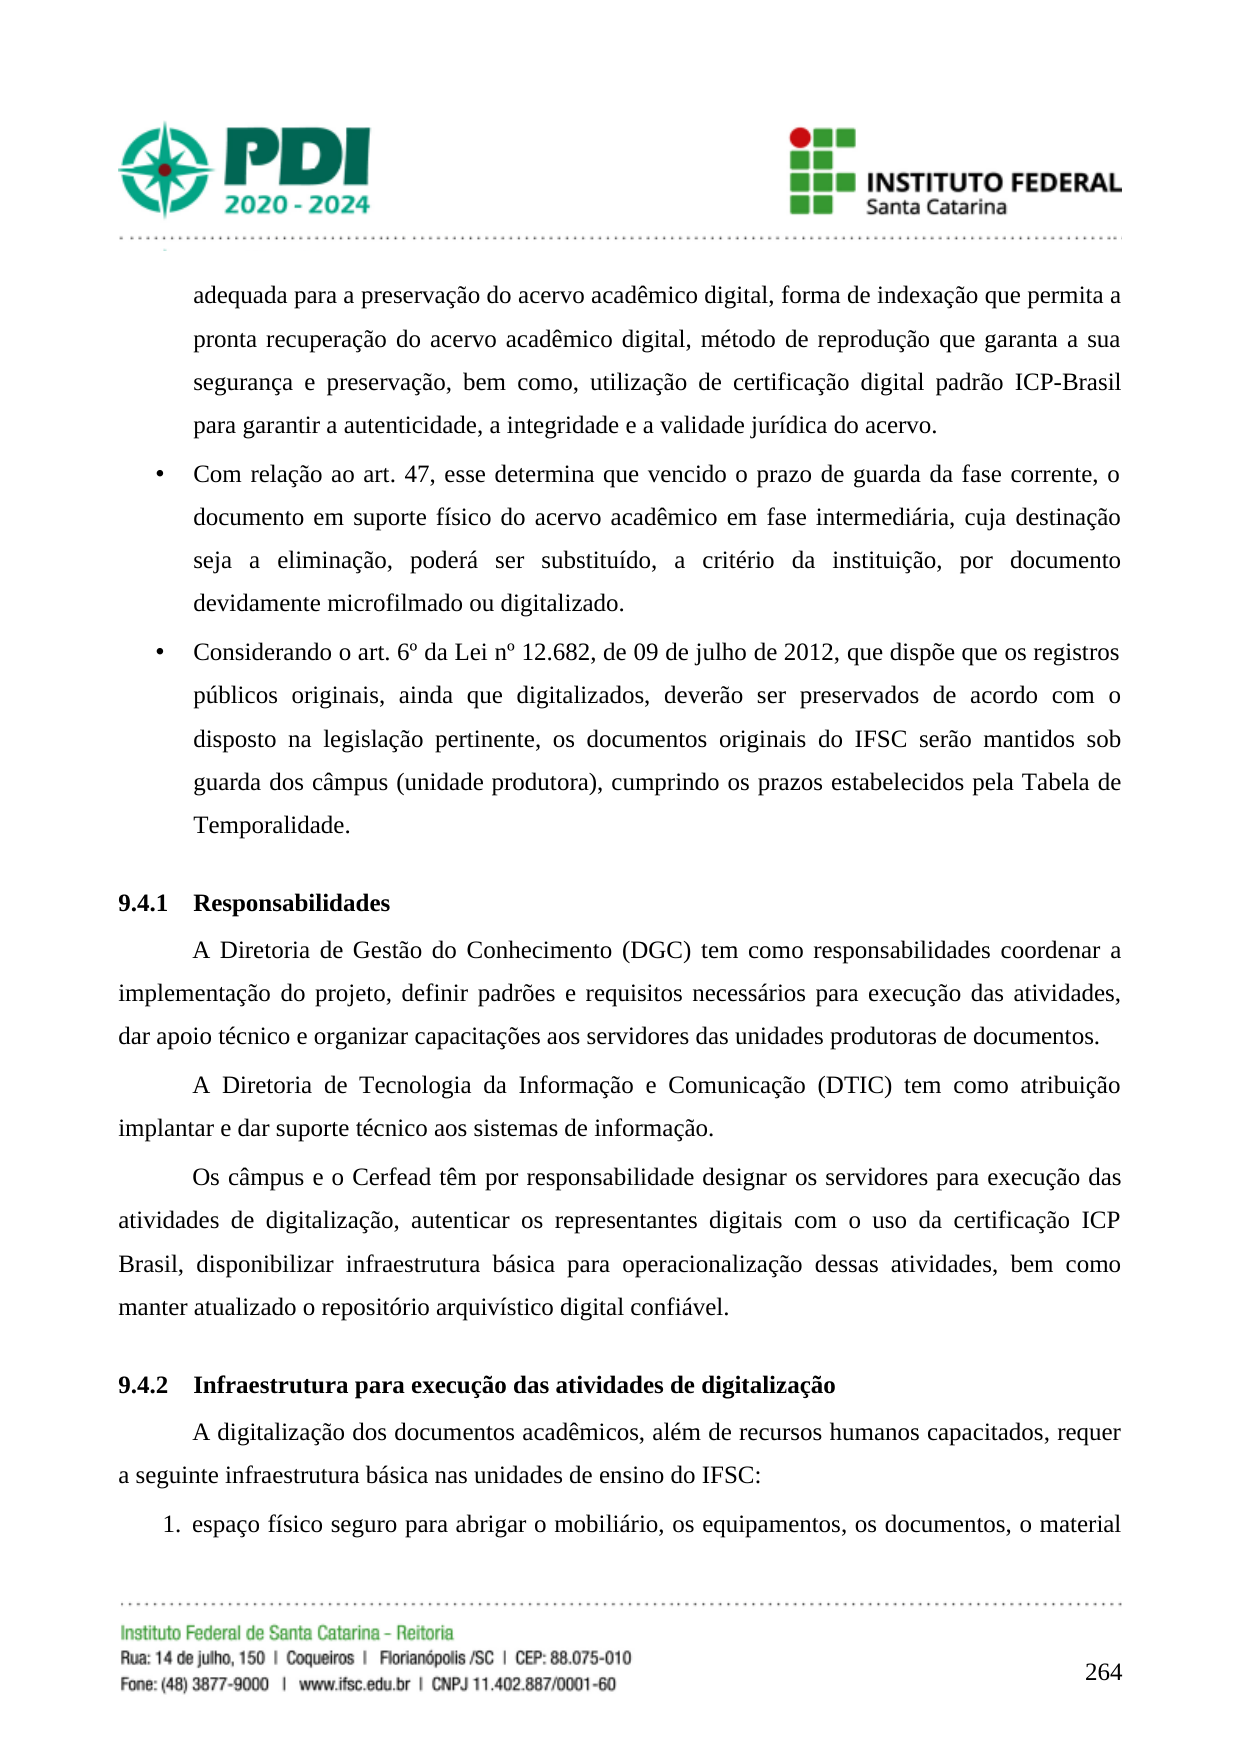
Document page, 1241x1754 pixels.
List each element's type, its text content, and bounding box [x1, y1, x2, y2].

subtitle Infraestrutura para execução das atividades de digitalização [118, 1370, 1122, 1399]
text A digitalização dos documentos acadêmicos, além de recursos humanos capacitados, requer a seguinte infraestrutura básica nas unidades de ensino do IFSC: [118, 1417, 1122, 1489]
picture [118, 117, 1122, 251]
text Os câmpus e o Cerfead têm por responsabilidade designar os servidores para execução das atividades de digitalização, autenticar os representantes digitais com o uso da certificação ICP Brasil, disponibilizar infraestrutura básica para operacionalização dessas atividades, bem como manter atualizado o repositório arquivístico digital confiável. [118, 1162, 1122, 1321]
list Considerando o art. 6º da Lei nº 12.682, de 09 de julho de 2012, que dispõe que os registros públicos originais, ainda que digitalizados, deverão ser preservados de acordo com o disposto na legislação pertinente, os documentos originais do IFSC serão mantidos sob guarda dos câmpus (unidade produtora), cumprindo os prazos estabelecidos pela Tabela de Temporalidade. [156, 637, 1122, 839]
text A Diretoria de Gestão do Conhecimento (DGC) tem como responsabilidades coordenar a implementação do projeto, definir padrões e requisitos necessários para execução das atividades, dar apoio técnico e organizar capacitações aos servidores das unidades produtoras de documentos. [118, 935, 1122, 1050]
list adequada para a preservação do acervo acadêmico digital, forma de indexação que permita a pronta recuperação do acervo acadêmico digital, método de reprodução que garanta a sua segurança e preservação, bem como, utilização de certificação digital padrão ICP-Brasil para garantir a autenticidade, a integridade e a validade jurídica do acervo. [156, 281, 1122, 439]
picture [118, 1599, 1122, 1699]
list espaço físico seguro para abrigar o mobiliário, os equipamentos, os documentos, o material [162, 1509, 1122, 1538]
list Com relação ao art. 47, esse determina que vencido o prazo de guarda da fase corrente, o documento em suporte físico do acervo acadêmico em fase intermediária, cuja destinação seja a eliminação, poderá ser substituído, a critério da instituição, por documento devidamente microfilmado ou digitalizado. [156, 459, 1122, 617]
text A Diretoria de Tecnologia da Informação e Comunicação (DTIC) tem como atribuição implantar e dar suporte técnico aos sistemas de informação. [118, 1070, 1122, 1142]
subtitle Responsabilidades [118, 888, 1122, 917]
